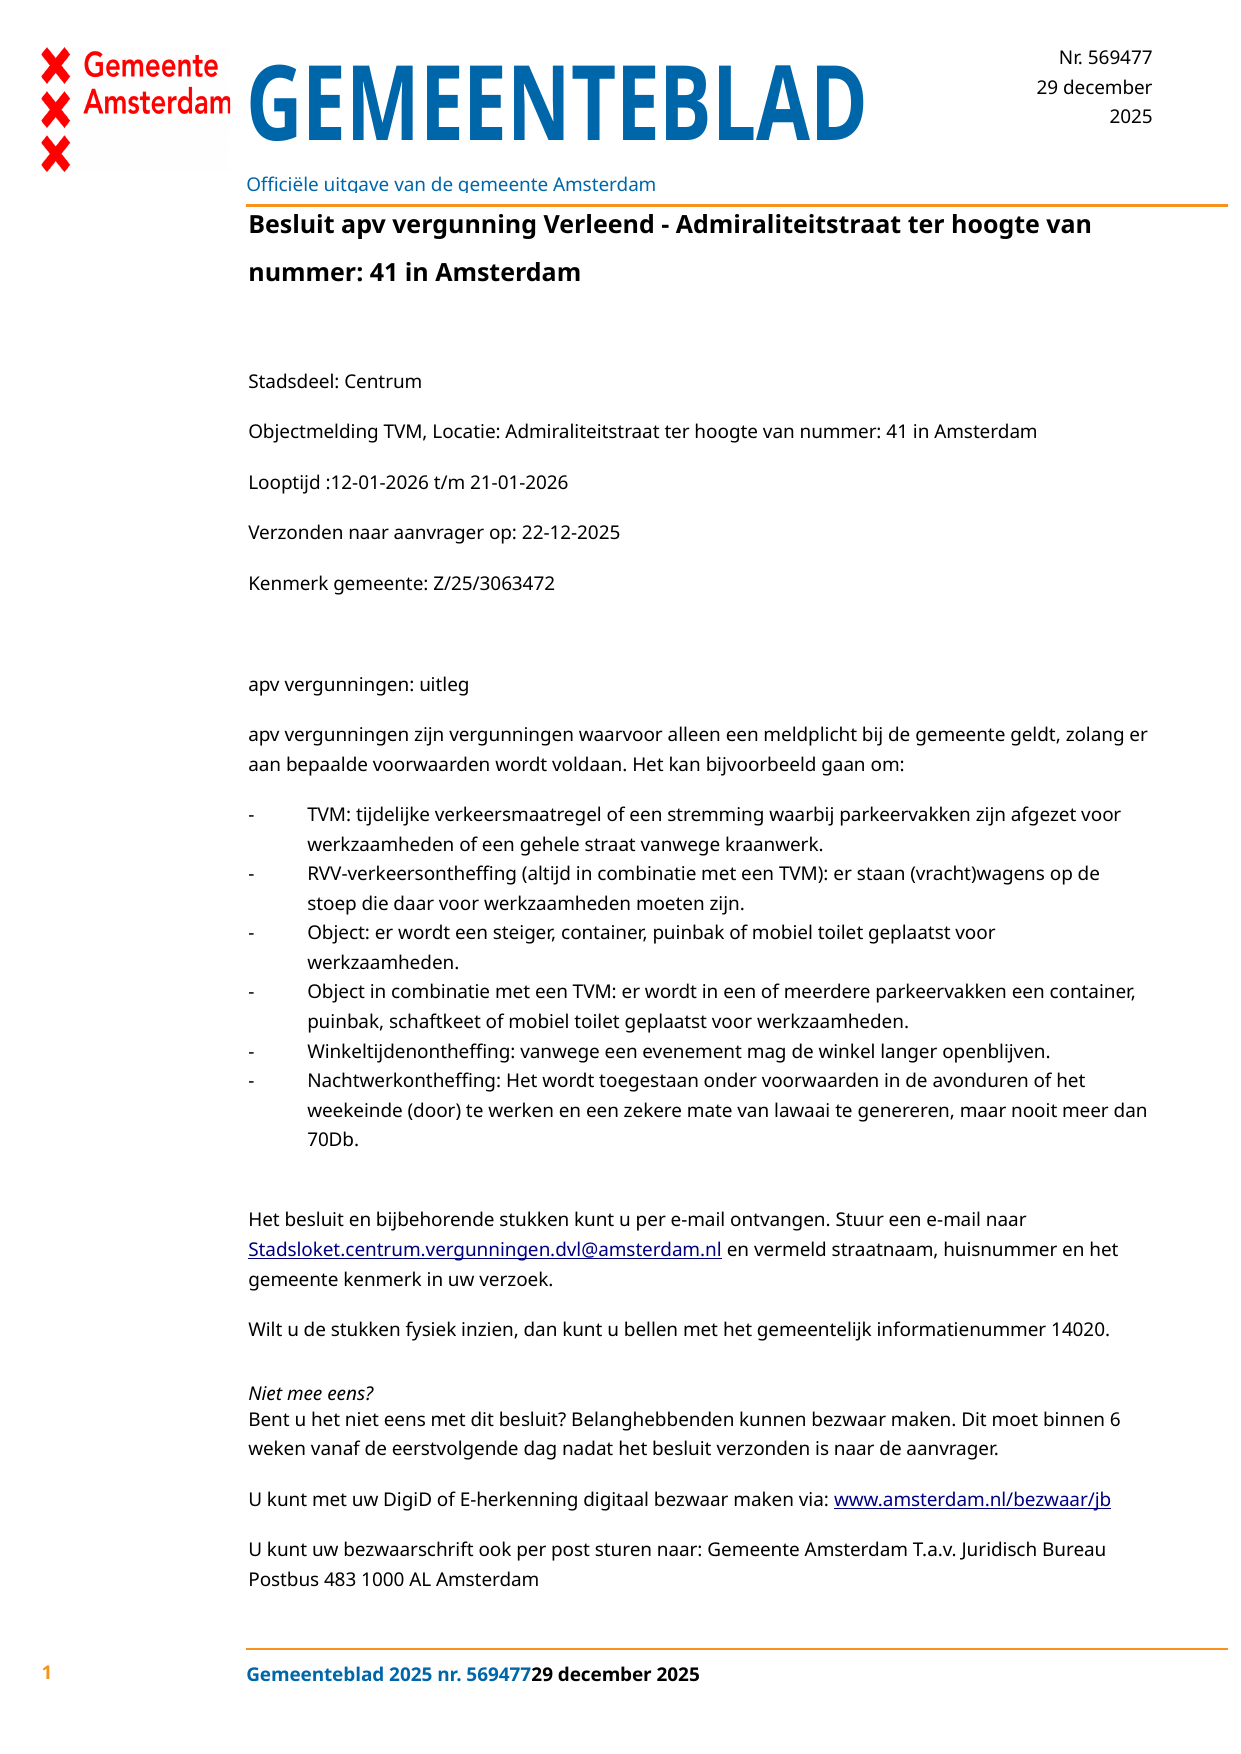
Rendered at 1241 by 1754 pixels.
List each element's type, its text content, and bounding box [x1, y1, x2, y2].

list RVV-verkeersontheffing (altijd in combinatie met een TVM): er staan (vracht)wagens op de stoep die daar voor werkzaamheden moeten zijn. [248, 860, 1152, 916]
text Verzonden naar aanvrager op: 22-12-2025 [248, 519, 1152, 545]
list TVM: tijdelijke verkeersmaatregel of een stremming waarbij parkeervakken zijn afgezet voor werkzaamheden of een gehele straat vanwege kraanwerk. [248, 801, 1152, 857]
text Looptijd :12-01-2026 t/m 21-01-2026 [248, 469, 1152, 495]
list Object in combinatie met een TVM: er wordt in een of meerdere parkeervakken een container, puinbak, schaftkeet of mobiel toilet geplaatst voor werkzaamheden. [248, 979, 1152, 1034]
text Wilt u de stukken fysiek inzien, dan kunt u bellen met het gemeentelijk informatienummer 14020. [248, 1316, 1152, 1342]
text Niet mee eens? [248, 1380, 1152, 1406]
text Bent u het niet eens met dit besluit? Belanghebbenden kunnen bezwaar maken. Dit moet binnen 6 weken vanaf de eerstvolgende dag nadat het besluit verzonden is naar de aanvrager. [248, 1406, 1152, 1461]
list Object: er wordt een steiger, container, puinbak of mobiel toilet geplaatst voor werkzaamheden. [248, 919, 1152, 975]
list Nachtwerkontheffing: Het wordt toegestaan onder voorwaarden in de avonduren of het weekeinde (door) te werken en een zekere mate van lawaai te genereren, maar nooit meer dan 70Db. [248, 1067, 1152, 1152]
text U kunt met uw DigiD of E-herkenning digitaal bezwaar maken via: www.amsterdam.nl/bezwaar/jb [248, 1486, 1152, 1512]
text apv vergunningen zijn vergunningen waarvoor alleen een meldplicht bij de gemeente geldt, zolang er aan bepaalde voorwaarden wordt voldaan. Het kan bijvoorbeeld gaan om: [248, 721, 1152, 777]
text Het besluit en bijbehorende stukken kunt u per e-mail ontvangen. Stuur een e-mail naar Stadsloket.centrum.vergunningen.dvl@amsterdam.nl en vermeld straatnaam, huisnummer en het gemeente kenmerk in uw verzoek. [248, 1207, 1152, 1292]
text U kunt uw bezwaarschrift ook per post sturen naar: Gemeente Amsterdam T.a.v. Juridisch Bureau Postbus 483 1000 AL Amsterdam [248, 1536, 1152, 1592]
text Stadsdeel: Centrum [248, 368, 1152, 394]
list Winkeltijdenontheffing: vanwege een evenement mag de winkel langer openblijven. [248, 1038, 1152, 1064]
picture [41, 47, 231, 172]
text apv vergunningen: uitleg [248, 671, 1152, 697]
text Objectmelding TVM, Locatie: Admiraliteitstraat ter hoogte van nummer: 41 in Amsterdam [248, 419, 1152, 444]
text Kenmerk gemeente: Z/25/3063472 [248, 570, 1152, 596]
text Besluit apv vergunning Verleend - Admiraliteitstraat ter hoogte van nummer: 41 in Amsterdam [248, 207, 1152, 288]
